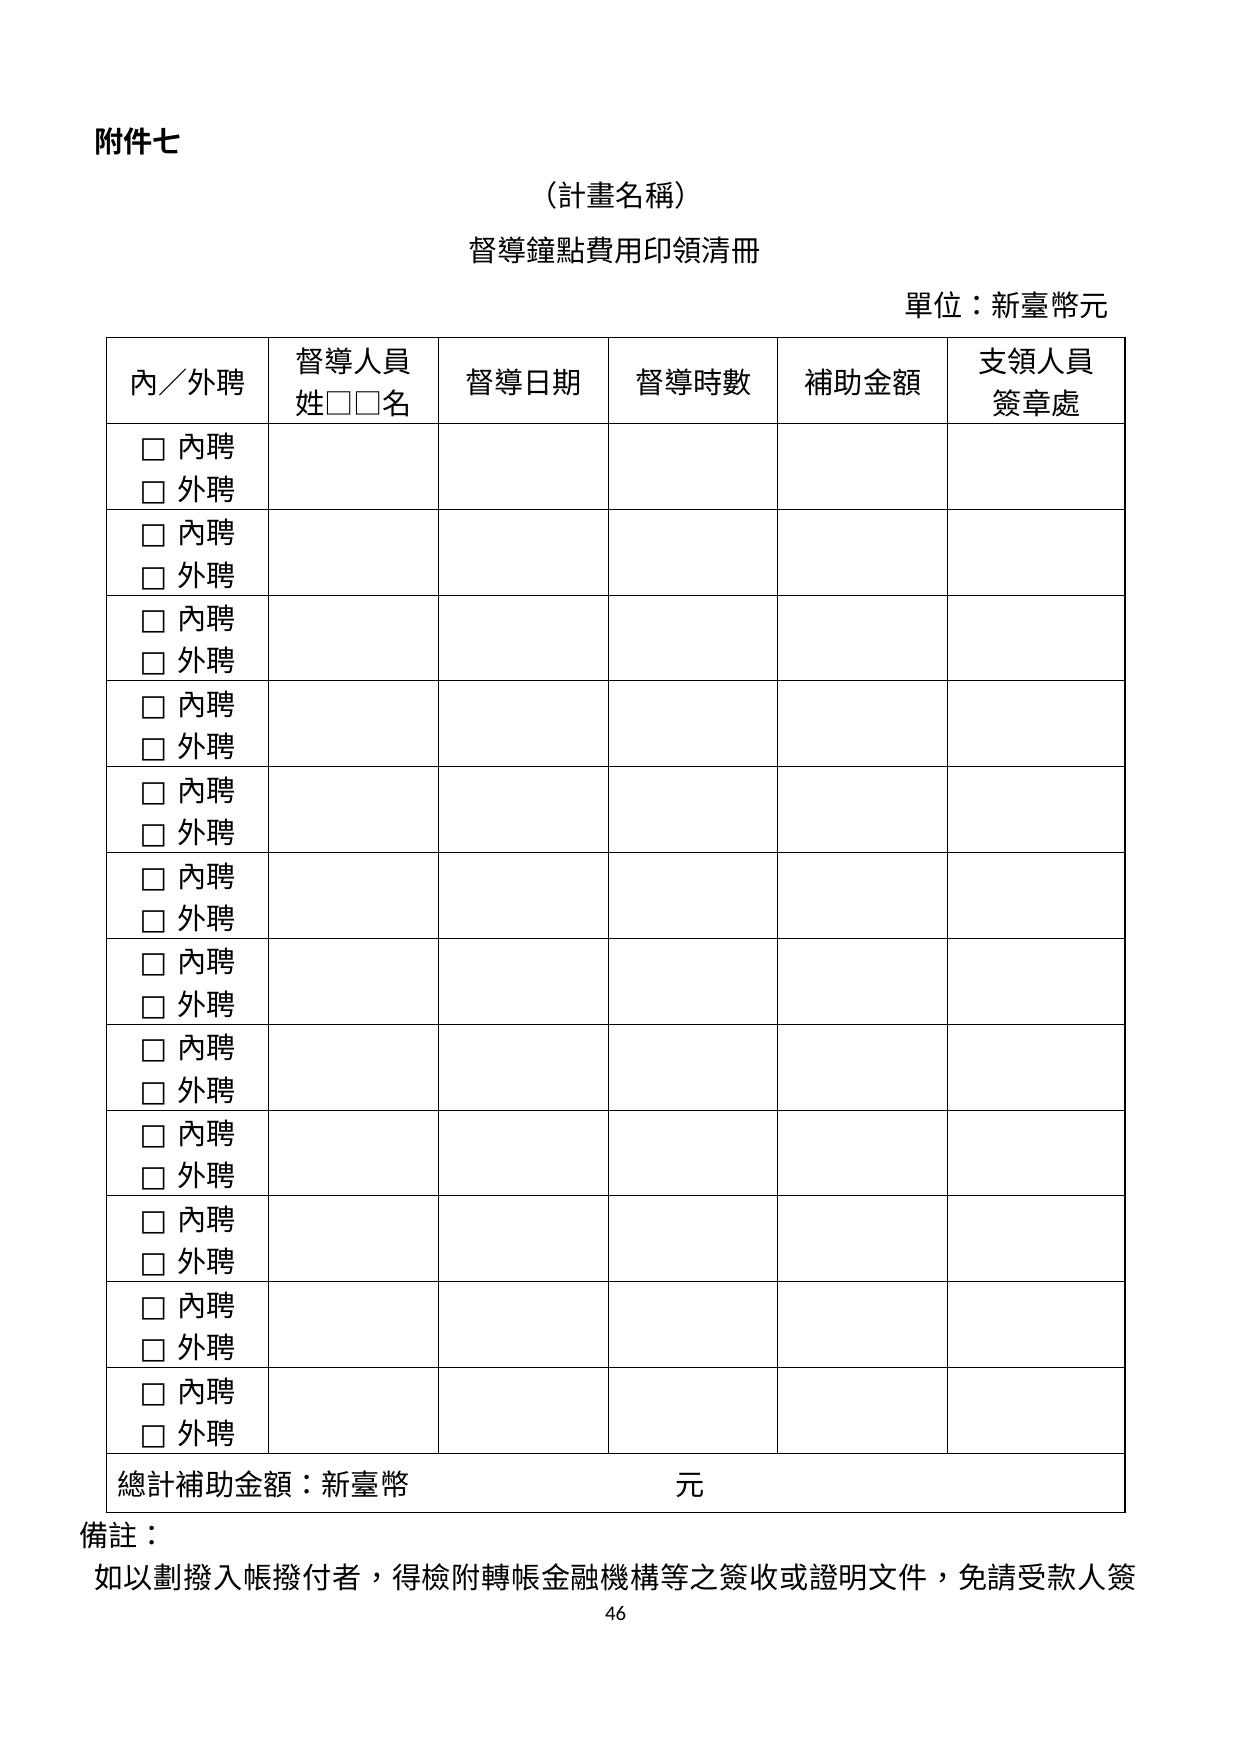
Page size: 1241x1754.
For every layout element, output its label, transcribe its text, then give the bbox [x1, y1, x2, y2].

table_cell [609, 1025, 777, 1109]
text （計畫名稱） [94, 173, 1137, 215]
table_cell [439, 767, 608, 852]
table_cell [948, 1111, 1124, 1195]
table_cell [439, 1111, 608, 1195]
table_cell [609, 596, 777, 680]
table_cell 內聘 外聘 [107, 424, 268, 509]
table_cell [948, 767, 1124, 852]
table_cell [439, 510, 608, 594]
table_cell [609, 939, 777, 1024]
table_cell 內聘 外聘 [107, 510, 268, 594]
table_cell [269, 767, 438, 852]
table_cell [439, 1196, 608, 1281]
table_cell 內聘 外聘 [107, 1282, 268, 1367]
table_header 內／外聘 [107, 338, 268, 423]
table_cell [439, 1368, 608, 1453]
table_cell 內聘 外聘 [107, 939, 268, 1024]
table_cell [948, 1368, 1124, 1453]
table_cell [778, 681, 947, 766]
table_header 補助金額 [778, 338, 947, 423]
table_cell [948, 681, 1124, 766]
table_cell [439, 424, 608, 509]
table_header 督導時數 [609, 338, 777, 423]
table_header 督導人員 姓□□名 [269, 338, 438, 423]
table_cell 內聘 外聘 [107, 1368, 268, 1453]
table_cell [948, 1282, 1124, 1367]
table_cell [778, 1111, 947, 1195]
table_cell [609, 1111, 777, 1195]
table_cell [269, 1282, 438, 1367]
table_cell 內聘 外聘 [107, 1196, 268, 1281]
table_cell [439, 681, 608, 766]
table_header 督導日期 [439, 338, 608, 423]
table_cell [948, 596, 1124, 680]
text 如以劃撥入帳撥付者，得檢附轉帳金融機構等之簽收或證明文件，免請受款人簽 [94, 1555, 1137, 1597]
table_cell [609, 1368, 777, 1453]
table_cell [609, 681, 777, 766]
table_cell [778, 1025, 947, 1109]
table_cell [948, 424, 1124, 509]
table_cell [778, 853, 947, 938]
text 督導鐘點費用印領清冊 [56, 228, 1172, 270]
table_cell 內聘 外聘 [107, 767, 268, 852]
table_cell [269, 1025, 438, 1109]
table_cell [269, 596, 438, 680]
text 單位：新臺幣元 [94, 282, 1108, 325]
table_cell [778, 596, 947, 680]
table_cell [609, 853, 777, 938]
table_cell [269, 424, 438, 509]
table_cell [269, 939, 438, 1024]
table_cell 內聘 外聘 [107, 596, 268, 680]
table_header 支領人員 簽章處 [948, 338, 1124, 423]
table_cell [269, 853, 438, 938]
table_cell [948, 939, 1124, 1024]
table_cell [948, 853, 1124, 938]
table_cell [778, 1368, 947, 1453]
table_cell [948, 1025, 1124, 1109]
table_cell [439, 1282, 608, 1367]
table_cell [269, 1111, 438, 1195]
table_cell [269, 1196, 438, 1281]
table_cell [609, 1282, 777, 1367]
table_cell [269, 510, 438, 594]
table_cell [609, 1196, 777, 1281]
table_cell [948, 510, 1124, 594]
table_cell 內聘 外聘 [107, 853, 268, 938]
table_cell [269, 1368, 438, 1453]
table_cell 內聘 外聘 [107, 1111, 268, 1195]
table_cell 內聘 外聘 [107, 1025, 268, 1109]
table_cell [778, 1282, 947, 1367]
text 備註： [79, 1513, 1137, 1555]
table_cell [439, 853, 608, 938]
table_cell [778, 939, 947, 1024]
table_cell [609, 510, 777, 594]
table_cell [609, 424, 777, 509]
table_cell 內聘 外聘 [107, 681, 268, 766]
table_cell [778, 510, 947, 594]
table_cell [778, 1196, 947, 1281]
table_cell [439, 596, 608, 680]
table_cell [778, 424, 947, 509]
table_cell [948, 1196, 1124, 1281]
table_cell [778, 767, 947, 852]
table_cell 總計補助金額：新臺幣 元 [107, 1454, 1124, 1512]
table_cell [609, 767, 777, 852]
table_cell [439, 939, 608, 1024]
text 附件七 [94, 118, 1137, 160]
table_cell [269, 681, 438, 766]
table_cell [439, 1025, 608, 1109]
